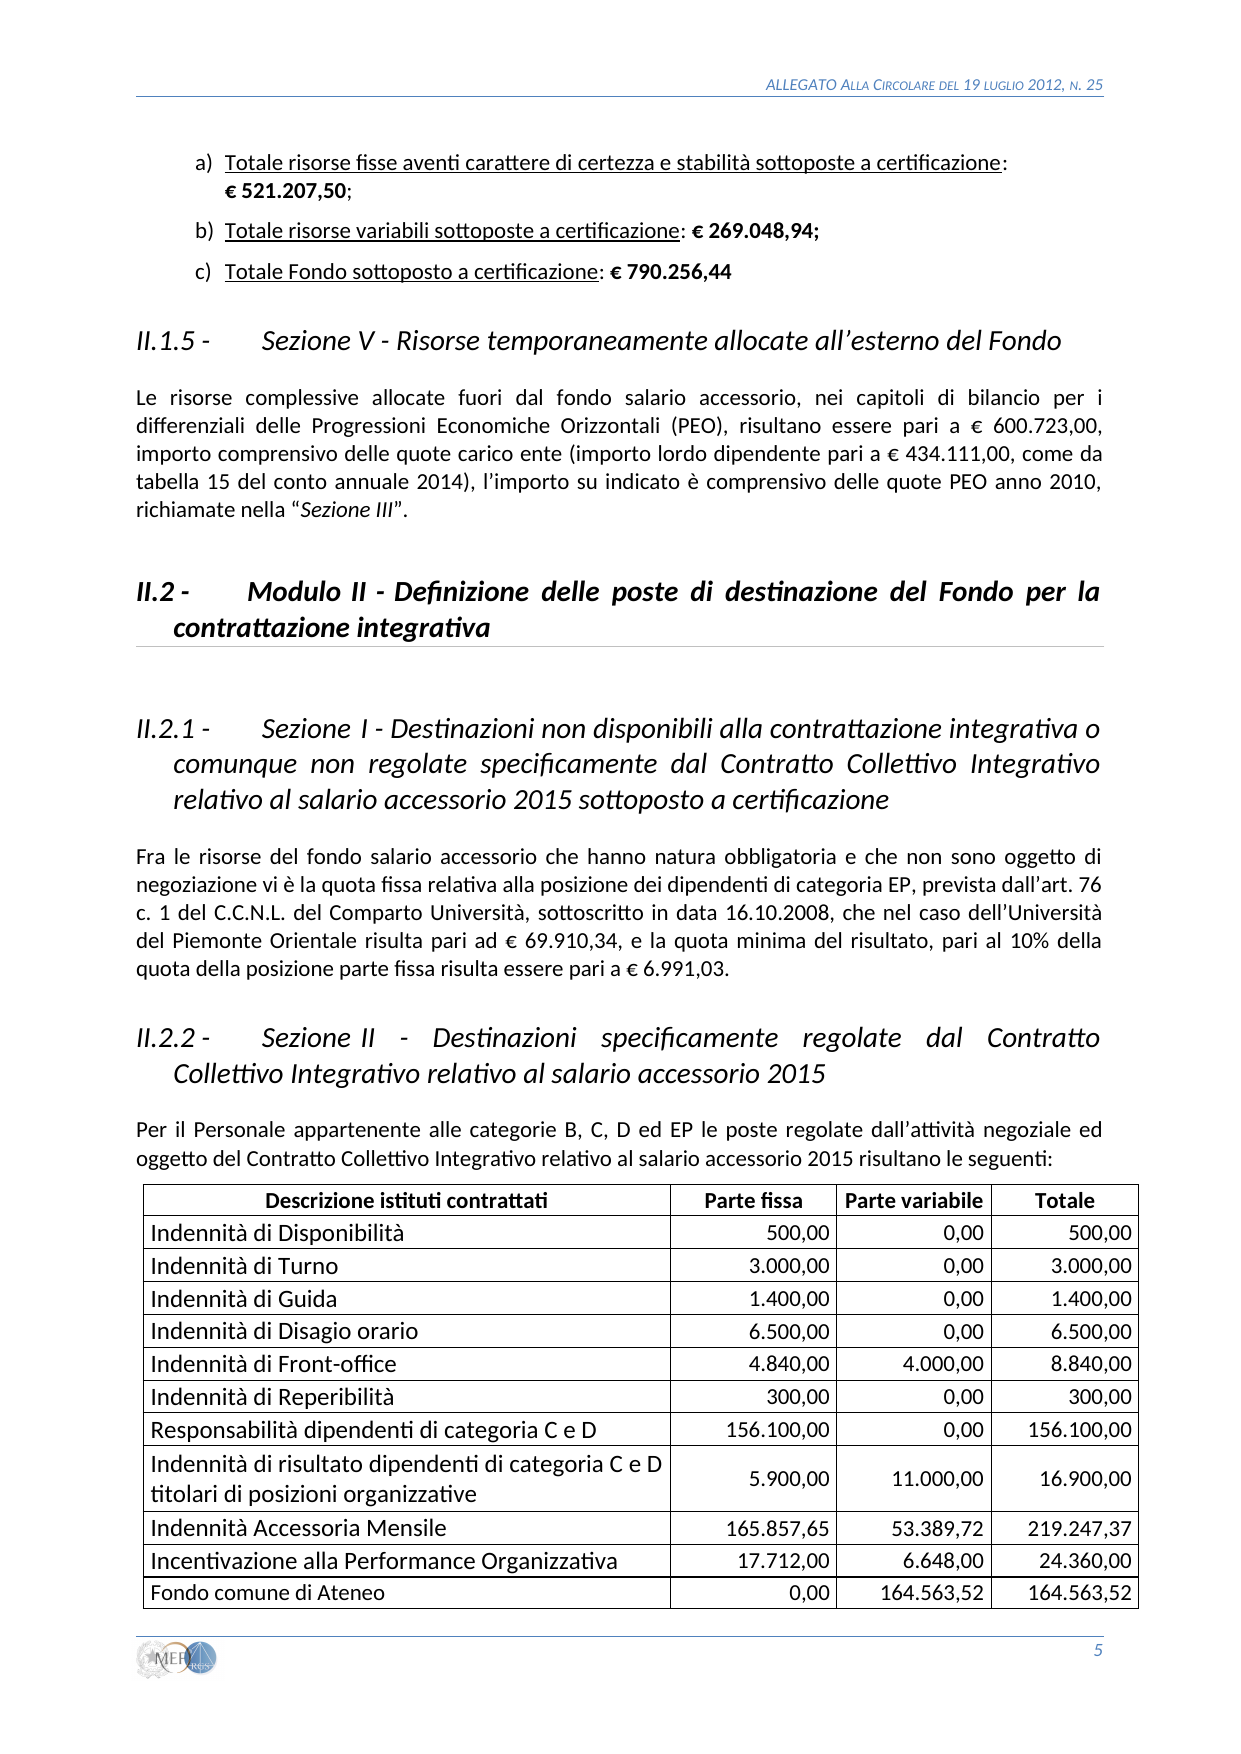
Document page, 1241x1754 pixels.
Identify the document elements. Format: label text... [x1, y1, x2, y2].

table_cell 3.000,00 [671, 1249, 836, 1281]
table_cell Indennità di Turno [144, 1249, 670, 1281]
table_cell Incentivazione alla Performance Organizzativa [144, 1545, 670, 1576]
table_cell 8.840,00 [992, 1348, 1138, 1379]
table_cell 17.712,00 [671, 1545, 836, 1576]
list Totale Fondo sottoposto a certificazione: € 790.256,44 [195, 257, 1104, 285]
table_cell 4.000,00 [837, 1348, 991, 1379]
table_header Descrizione istituti contrattati [144, 1185, 670, 1215]
table_cell 6.500,00 [992, 1315, 1138, 1347]
table_cell 0,00 [671, 1578, 836, 1608]
subtitle Sezione V - Risorse temporaneamente allocate all’esterno del Fondo [136, 322, 1104, 358]
table_cell Indennità Accessoria Mensile [144, 1512, 670, 1543]
table_cell 156.100,00 [992, 1413, 1138, 1445]
table_cell 53.389,72 [837, 1512, 991, 1543]
table_cell Indennità di Reperibilità [144, 1381, 670, 1412]
table_cell Indennità di Guida [144, 1282, 670, 1314]
subtitle Modulo II - Definizione delle poste di destinazione del Fondo per la contrattazione integrativa [136, 573, 1104, 646]
table_cell 3.000,00 [992, 1249, 1138, 1281]
table_cell 0,00 [837, 1315, 991, 1347]
table_cell 1.400,00 [992, 1282, 1138, 1314]
table_cell 219.247,37 [992, 1512, 1138, 1543]
table_cell 300,00 [992, 1381, 1138, 1412]
table_cell 300,00 [671, 1381, 836, 1412]
table_cell 11.000,00 [837, 1446, 991, 1511]
table_cell 24.360,00 [992, 1545, 1138, 1576]
list Totale risorse variabili sottoposte a certificazione: € 269.048,94; [195, 216, 1104, 244]
table_header Parte fissa [671, 1185, 836, 1215]
table_cell 0,00 [837, 1216, 991, 1248]
table_cell 0,00 [837, 1249, 991, 1281]
table_header Parte variabile [837, 1185, 991, 1215]
list Totale risorse fisse aventi carattere di certezza e stabilità sottoposte a certificazione: [195, 148, 1104, 176]
text Fra le risorse del fondo salario accessorio che hanno natura obbligatoria e che non sono oggetto di negoziazione vi è la quota fissa relativa alla posizione dei dipendenti di categoria EP, prevista dall’art. 76 c. 1 del C.C.N.L. del Comparto Università, sottoscritto in data 16.10.2008, che nel caso dell’Università del Piemonte Orientale risulta pari ad € 69.910,34, e la quota minima del risultato, pari al 10% della quota della posizione parte fissa risulta essere pari a € 6.991,03. [136, 842, 1104, 982]
table_cell 500,00 [671, 1216, 836, 1248]
subtitle Sezione I - Destinazioni non disponibili alla contrattazione integrativa o comunque non regolate specificamente dal Contratto Collettivo Integrativo relativo al salario accessorio 2015 sottoposto a certificazione [136, 710, 1104, 817]
table_cell Indennità di Front-office [144, 1348, 670, 1379]
table_cell 1.400,00 [671, 1282, 836, 1314]
table_cell 0,00 [837, 1282, 991, 1314]
table_header Totale [992, 1185, 1138, 1215]
table_cell 0,00 [837, 1413, 991, 1445]
table_cell 0,00 [837, 1381, 991, 1412]
table_cell 6.500,00 [671, 1315, 836, 1347]
table_cell Indennità di risultato dipendenti di categoria C e D titolari di posizioni organizzative [144, 1446, 670, 1511]
table_cell Indennità di Disagio orario [144, 1315, 670, 1347]
table_cell 6.648,00 [837, 1545, 991, 1576]
text Le risorse complessive allocate fuori dal fondo salario accessorio, nei capitoli di bilancio per i differenziali delle Progressioni Economiche Orizzontali (PEO), risultano essere pari a € 600.723,00, importo comprensivo delle quote carico ente (importo lordo dipendente pari a € 434.111,00, come da tabella 15 del conto annuale 2014), l’importo su indicato è comprensivo delle quote PEO anno 2010, richiamate nella “Sezione III”. [136, 383, 1104, 523]
table_cell 156.100,00 [671, 1413, 836, 1445]
table_cell Responsabilità dipendenti di categoria C e D [144, 1413, 670, 1445]
table_cell 164.563,52 [837, 1578, 991, 1608]
table_cell 164.563,52 [992, 1578, 1138, 1608]
text € 521.207,50; [224, 176, 1104, 204]
table_cell 16.900,00 [992, 1446, 1138, 1511]
table_cell 5.900,00 [671, 1446, 836, 1511]
table_cell 500,00 [992, 1216, 1138, 1248]
table_cell Indennità di Disponibilità [144, 1216, 670, 1248]
table_cell 4.840,00 [671, 1348, 836, 1379]
table_cell Fondo comune di Ateneo [144, 1578, 670, 1608]
text Per il Personale appartenente alle categorie B, C, D ed EP le poste regolate dall’attività negoziale ed oggetto del Contratto Collettivo Integrativo relativo al salario accessorio 2015 risultano le seguenti: [136, 1116, 1104, 1172]
table_cell 165.857,65 [671, 1512, 836, 1543]
subtitle Sezione II - Destinazioni specificamente regolate dal Contratto Collettivo Integrativo relativo al salario accessorio 2015 [136, 1019, 1104, 1091]
